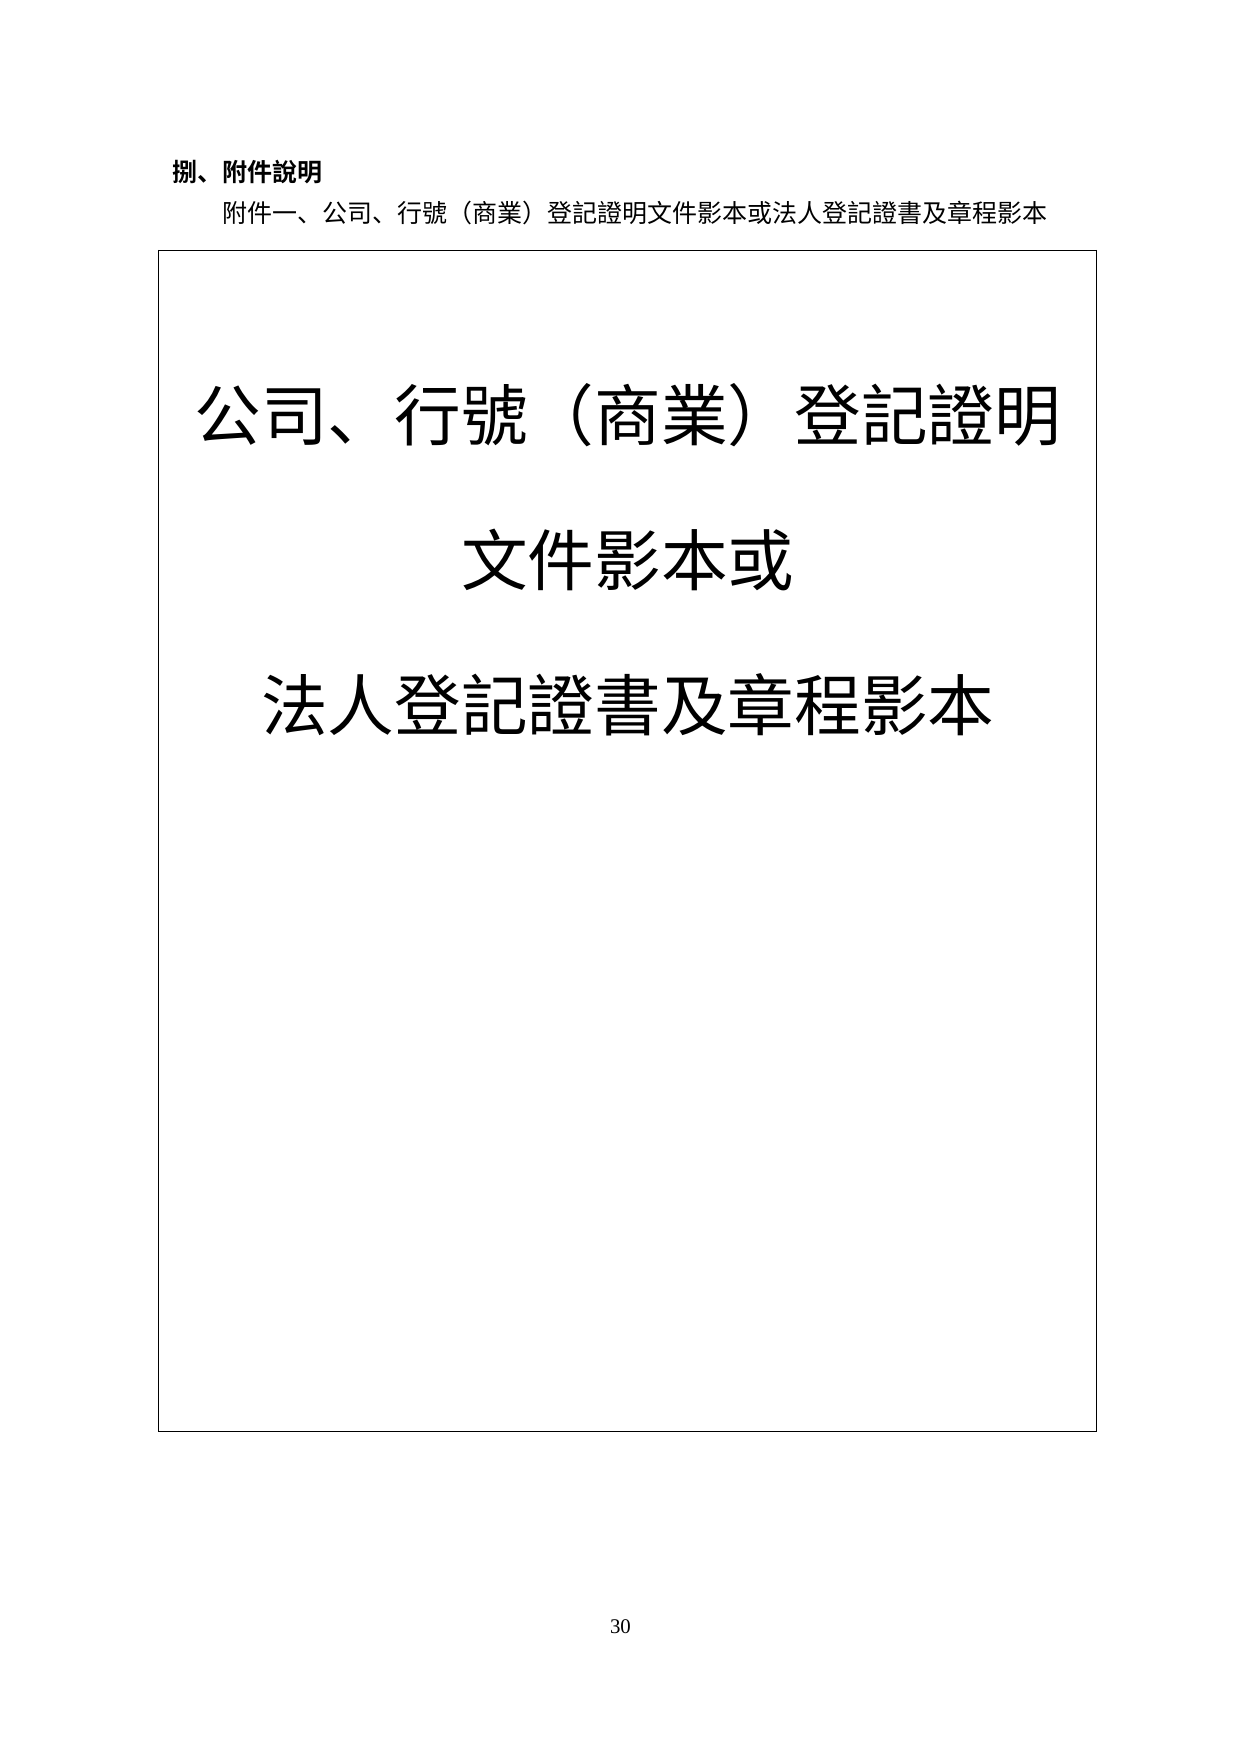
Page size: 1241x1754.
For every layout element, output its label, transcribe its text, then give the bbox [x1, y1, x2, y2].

table_header 公司、行號（商業）登記證明文件影本或 法人登記證書及章程影本 [159, 251, 1096, 1431]
text 捌、附件說明 [173, 148, 1092, 189]
text 附件一、公司、行號（商業）登記證明文件影本或法人登記證書及章程影本 [223, 189, 1092, 231]
